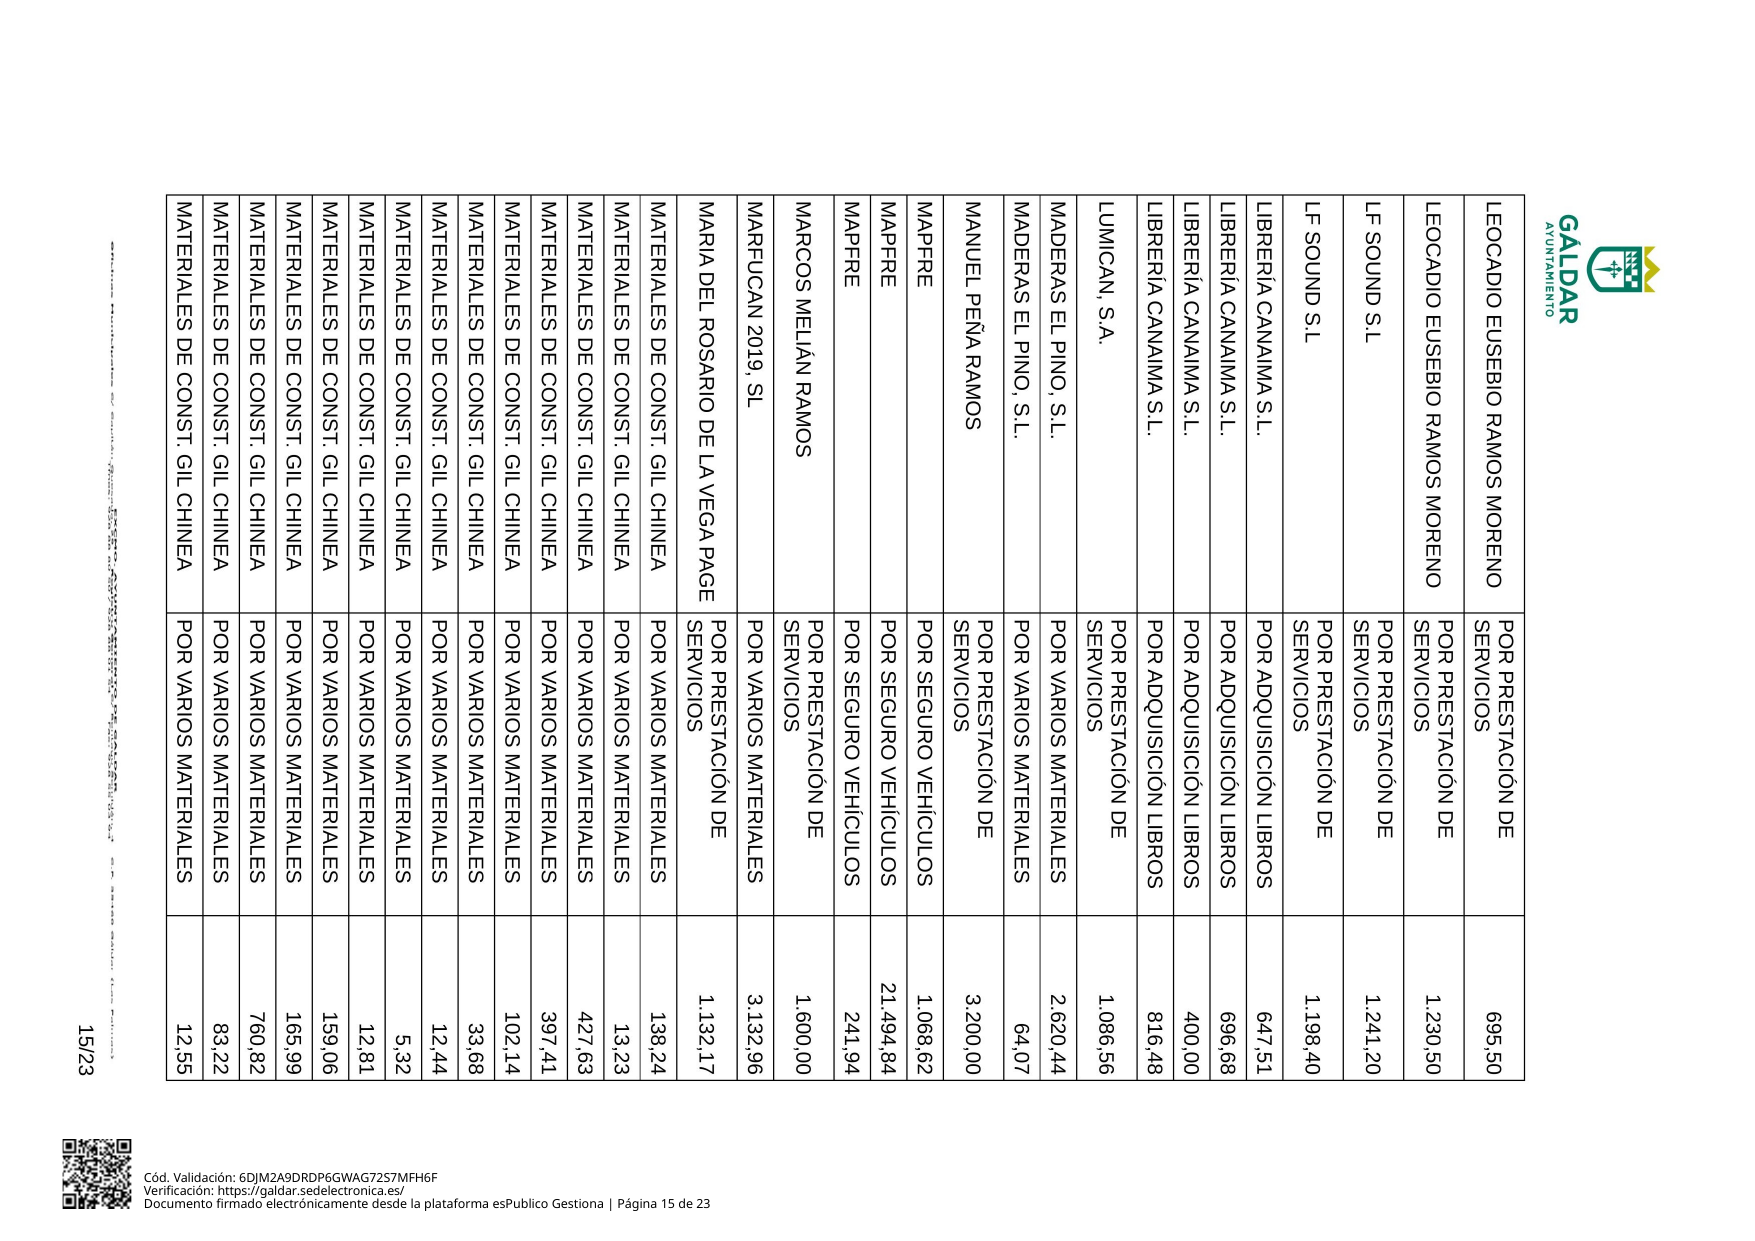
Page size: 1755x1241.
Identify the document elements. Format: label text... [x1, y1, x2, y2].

text Verificación: https://galdar.sedelectronica.es/ [144, 1185, 1677, 1198]
text Documento firmado electrónicamente desde la plataforma esPublico Gestiona | Página 15 de 23 [611, 1198, 1677, 1211]
text Documento firmado electrónicamente desde la plataforma esPublico Gestiona | Página 15 de 23 [144, 1198, 610, 1211]
text Cód. Validación: 6DJM2A9DRDP6GWAG72S7MFH6F [144, 1172, 1677, 1185]
